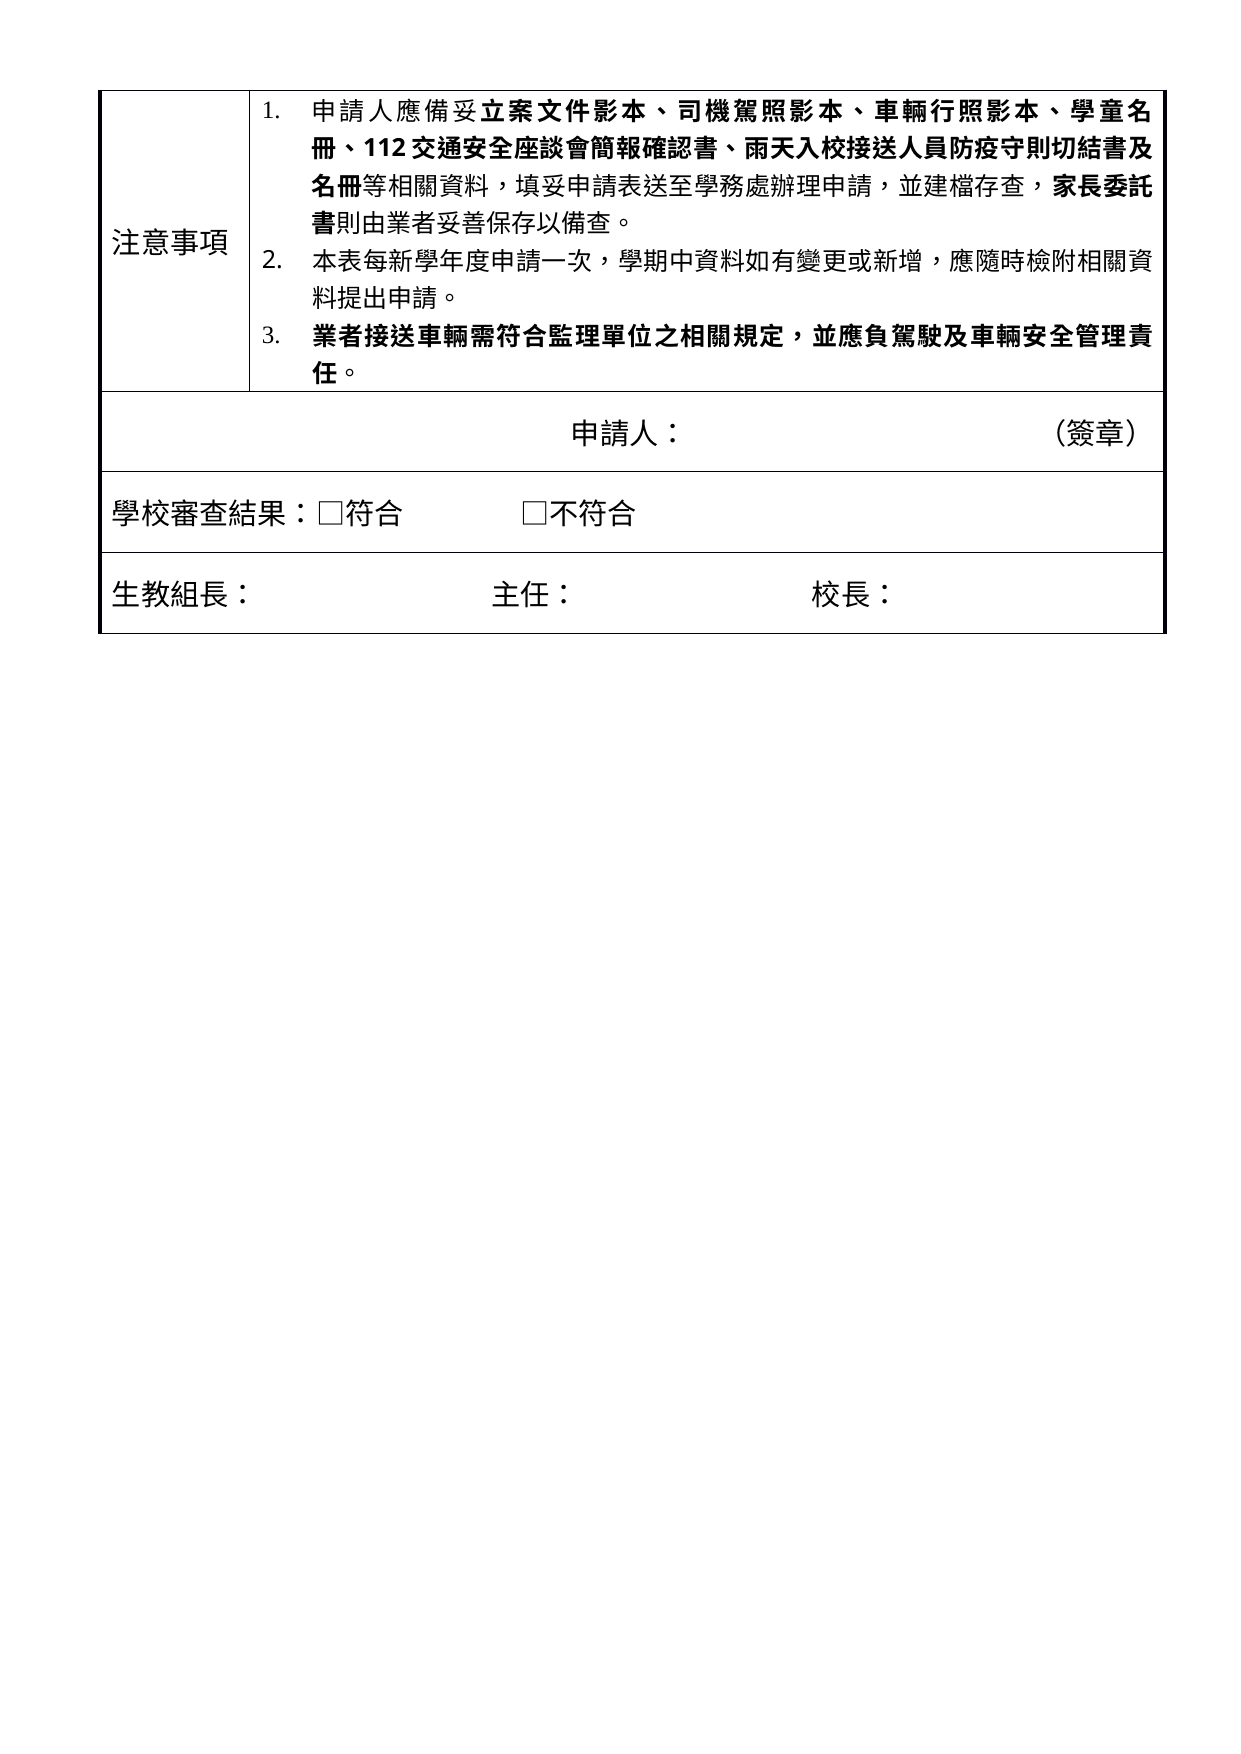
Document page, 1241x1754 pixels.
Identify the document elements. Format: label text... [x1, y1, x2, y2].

table_cell 注意事項 [102, 91, 249, 391]
table_cell 申請人應備妥立案文件影本、司機駕照影本、車輛行照影本、學童名冊、112交通安全座談會簡報確認書、雨天入校接送人員防疫守則切結書及名冊等相關資料，填妥申請表送至學務處辦理申請，並建檔存查，家長委託書則由業者妥善保存以備查。 本表每新學年度申請一次，學期中資料如有變更或新增，應隨時檢附相關資料提出申請。 業者接送車輛需符合監理單位之相關規定，並應負駕駛及車輛安全管理責任。 [250, 91, 1163, 391]
table_cell 申請人： （簽章） [102, 392, 1163, 471]
table_cell 生教組長： 主任： 校長： [102, 553, 1163, 633]
table_cell 學校審查結果：□符合 □不符合 [102, 472, 1163, 552]
